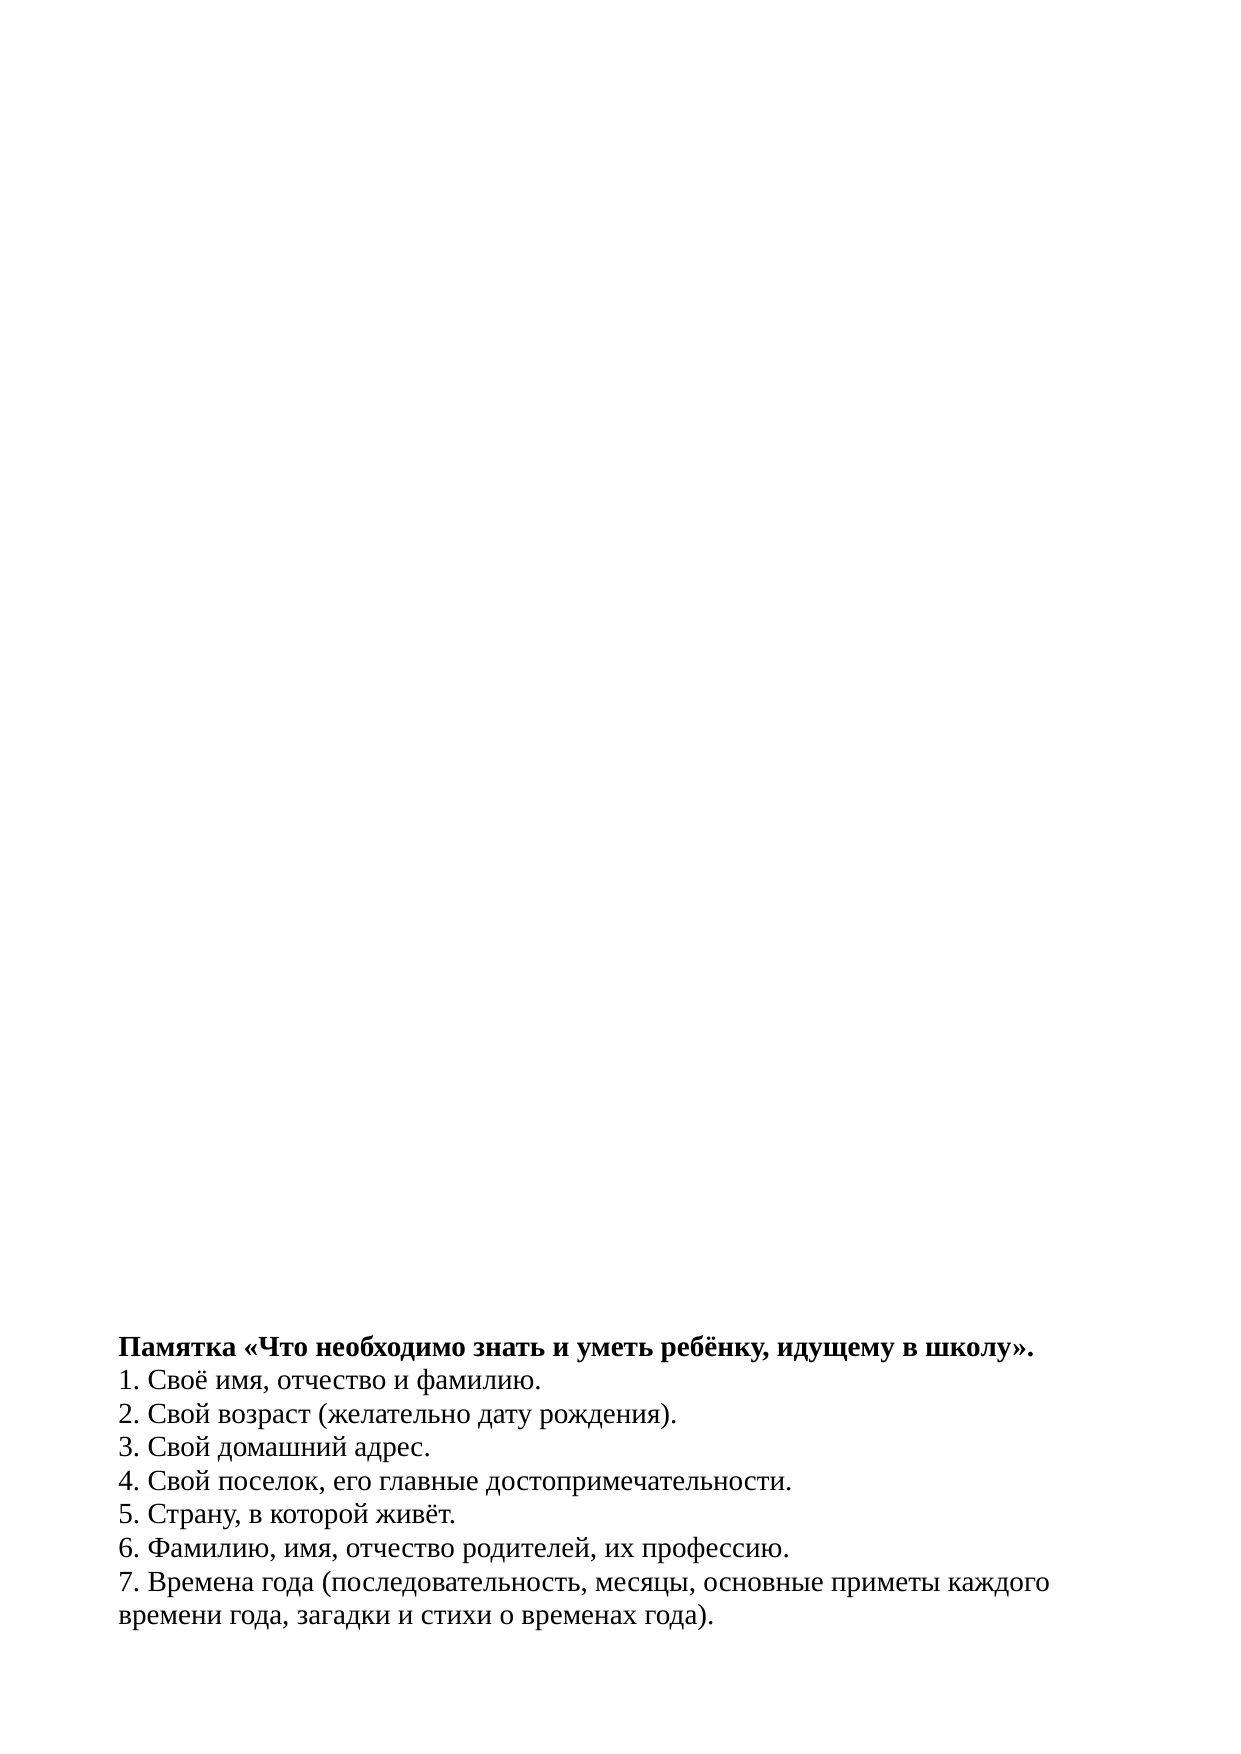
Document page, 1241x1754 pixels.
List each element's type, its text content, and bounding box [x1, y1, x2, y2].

text Памятка «Что необходимо знать и уметь ребёнку, идущему в школу». 1. Своё имя, отчество и фамилию. 2. Свой возраст (желательно дату рождения). 3. Свой домашний адрес. 4. Свой поселок, его главные достопримечательности. 5. Страну, в которой живёт. 6. Фамилию, имя, отчество родителей, их профессию. 7. Времена года (последовательность, месяцы, основные приметы каждого времени года, загадки и стихи о временах года). [118, 1329, 1122, 1631]
